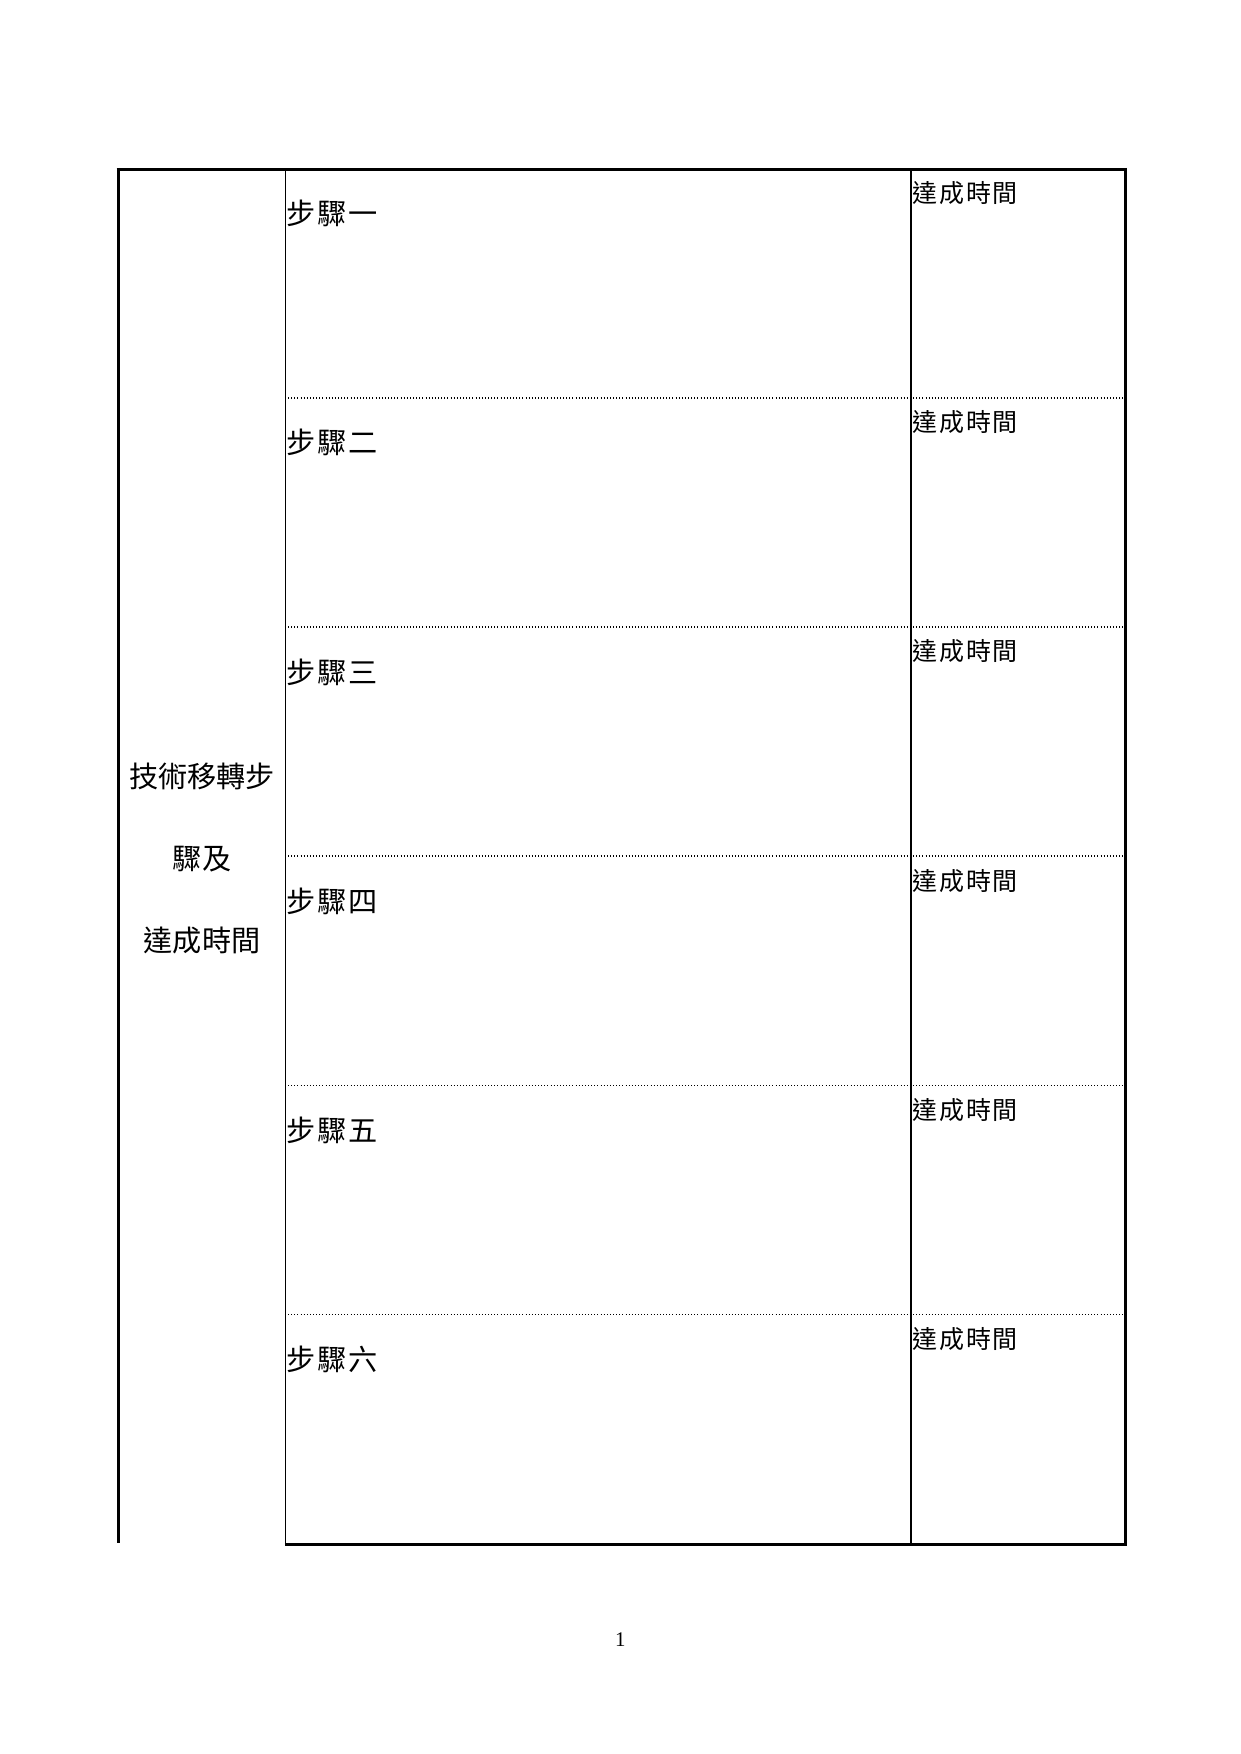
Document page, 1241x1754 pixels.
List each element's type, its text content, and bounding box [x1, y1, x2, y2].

table_cell 達成時間 [912, 1085, 1124, 1314]
table_cell 步驟六 [286, 1314, 910, 1543]
table_cell 達成時間 [912, 855, 1124, 1084]
table_cell 步驟四 [286, 855, 910, 1084]
table_cell 步驟三 [286, 626, 910, 855]
table_cell 達成時間 [912, 397, 1124, 626]
table_header 達成時間 [912, 171, 1124, 397]
table_header 步驟一 [286, 171, 910, 397]
table_header 技術移轉步驟及 達成時間 [120, 171, 285, 1543]
table_cell 步驟二 [286, 397, 910, 626]
table_cell 達成時間 [912, 626, 1124, 855]
table_cell 步驟五 [286, 1085, 910, 1314]
table_cell 達成時間 [912, 1314, 1124, 1543]
